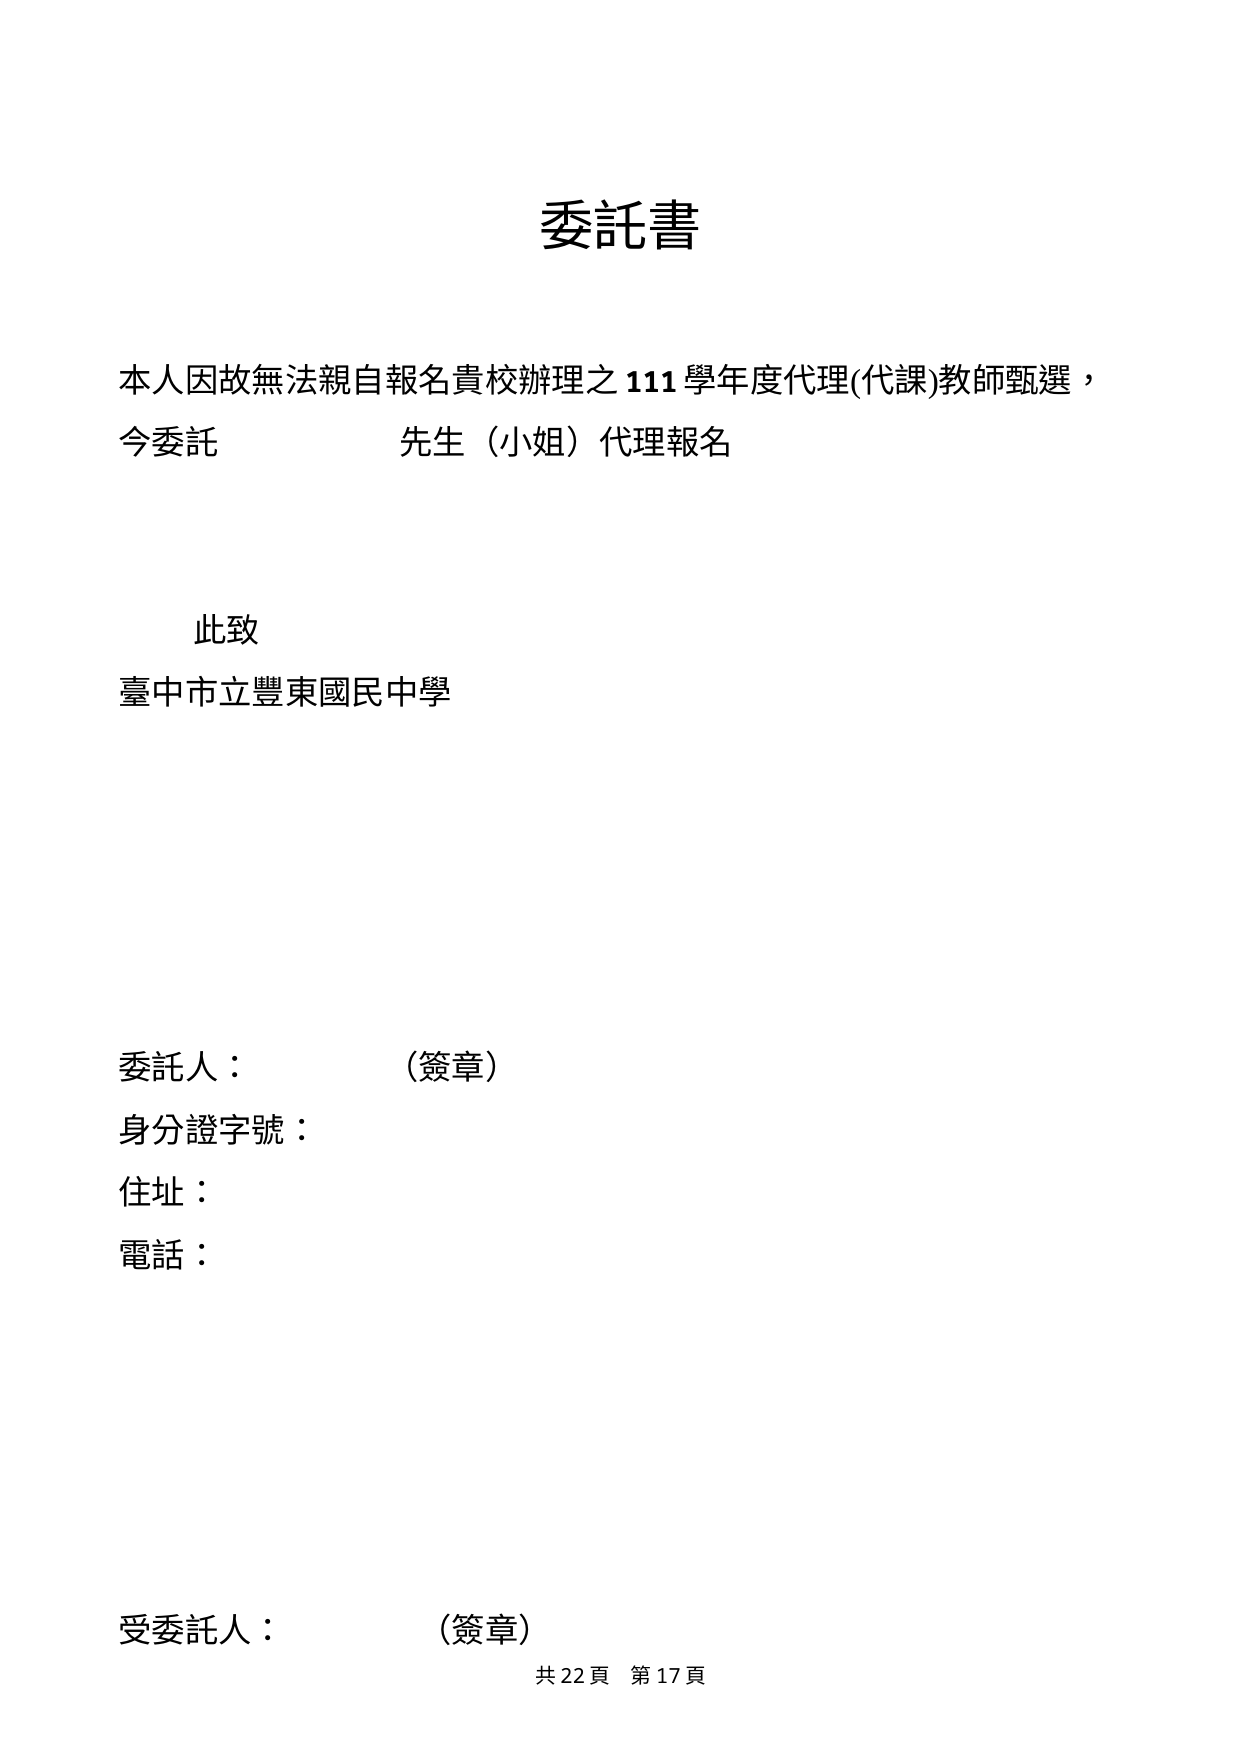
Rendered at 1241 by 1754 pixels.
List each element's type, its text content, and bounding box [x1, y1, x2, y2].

text 委託人： （簽章） [118, 1023, 1122, 1086]
text 身分證字號： [118, 1086, 1122, 1148]
text 受委託人： （簽章） [118, 1586, 1122, 1648]
text 今委託 先生（小姐）代理報名 [118, 398, 1122, 461]
text 本人因故無法親自報名貴校辦理之111學年度代理(代課)教師甄選， [118, 336, 1122, 398]
text 此致 [118, 586, 1122, 648]
text 委託書 [118, 148, 1122, 273]
text 電話： [118, 1211, 1122, 1273]
text 臺中市立豐東國民中學 [118, 648, 1122, 711]
text 住址： [118, 1148, 1122, 1211]
